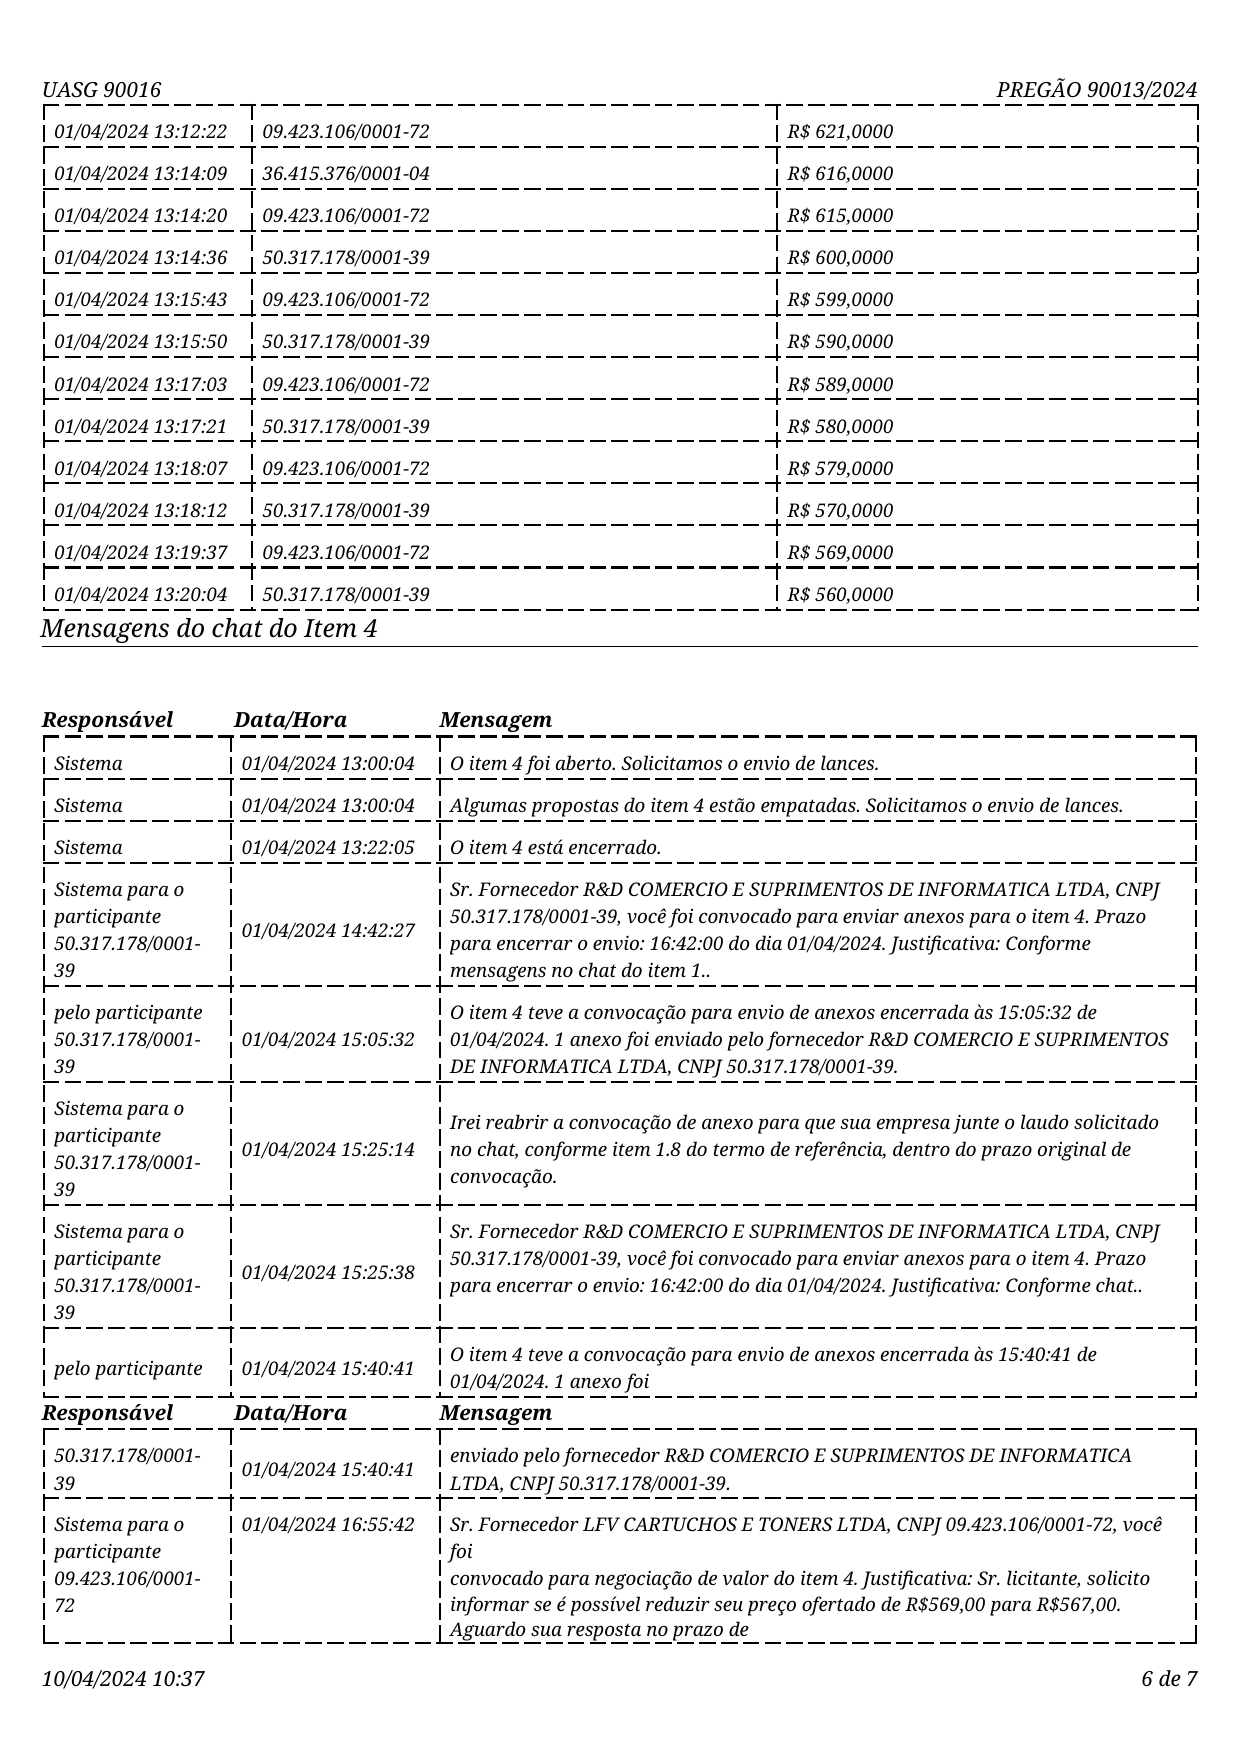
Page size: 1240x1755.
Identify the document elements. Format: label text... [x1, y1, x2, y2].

table_cell 01/04/2024 13:18:07 [44, 440, 252, 482]
table_cell 50.317.178/0001-39 [252, 566, 777, 608]
table_cell R$ 570,0000 [777, 482, 1198, 524]
table_cell 01/04/2024 13:22:05 [231, 820, 439, 862]
table_cell 50.317.178/0001-39 [252, 230, 777, 272]
table_cell Algumas propostas do item 4 estão empatadas. Solicitamos o envio de lances. [440, 778, 1196, 819]
table_cell 01/04/2024 16:55:42 [231, 1497, 439, 1642]
table_cell R$ 569,0000 [777, 524, 1198, 566]
table_cell R$ 580,0000 [777, 398, 1198, 440]
table_cell R$ 616,0000 [777, 146, 1198, 188]
text Responsável Data/Hora Mensagem [42, 705, 1200, 733]
table_cell Sistema para o participante 50.317.178/0001-39 [44, 862, 231, 984]
table_cell 01/04/2024 13:15:43 [44, 272, 252, 314]
table_header enviado pelo fornecedor R&D COMERCIO E SUPRIMENTOS DE INFORMATICA LTDA, CNPJ 50.317.178/0001-39. [440, 1428, 1196, 1497]
table_cell 01/04/2024 13:17:03 [44, 356, 252, 398]
table_cell O item 4 teve a convocação para envio de anexos encerrada às 15:40:41 de 01/04/2024. 1 anexo foi [440, 1327, 1196, 1396]
table_header 01/04/2024 13:00:04 [231, 735, 439, 777]
table_cell O item 4 teve a convocação para envio de anexos encerrada às 15:05:32 de 01/04/2024. 1 anexo foi enviado pelo fornecedor R&D COMERCIO E SUPRIMENTOS DE INFORMATICA LTDA, CNPJ 50.317.178/0001-39. [440, 985, 1196, 1081]
table_cell 01/04/2024 13:14:36 [44, 230, 252, 272]
table_header 50.317.178/0001-39 [44, 1428, 231, 1497]
table_cell 01/04/2024 13:20:04 [44, 566, 252, 608]
table_cell 50.317.178/0001-39 [252, 482, 777, 524]
table_cell 01/04/2024 13:18:12 [44, 482, 252, 524]
table_cell R$ 600,0000 [777, 230, 1198, 272]
table_cell 01/04/2024 13:15:50 [44, 314, 252, 356]
table_cell R$ 621,0000 [777, 104, 1198, 146]
table_cell 01/04/2024 13:19:37 [44, 524, 252, 566]
table_cell Sr. Fornecedor R&D COMERCIO E SUPRIMENTOS DE INFORMATICA LTDA, CNPJ 50.317.178/0001-39, você foi convocado para enviar anexos para o item 4. Prazo para encerrar o envio: 16:42:00 do dia 01/04/2024. Justificativa: Conforme mensagens no chat do item 1.. [440, 862, 1196, 984]
table_cell R$ 590,0000 [777, 314, 1198, 356]
table_header Sistema [44, 735, 231, 777]
table_cell 50.317.178/0001-39 [252, 398, 777, 440]
table_cell Sistema para o participante 50.317.178/0001-39 [44, 1204, 231, 1327]
table_cell 09.423.106/0001-72 [252, 188, 777, 230]
table_cell Sistema para o participante 50.317.178/0001-39 [44, 1081, 231, 1204]
table_cell Irei reabrir a convocação de anexo para que sua empresa junte o laudo solicitado no chat, conforme item 1.8 do termo de referência, dentro do prazo original de convocação. [440, 1081, 1196, 1204]
table_cell Sistema [44, 820, 231, 862]
table_cell 01/04/2024 13:14:09 [44, 146, 252, 188]
text Responsável Data/Hora Mensagem [42, 1398, 1200, 1426]
table_cell 09.423.106/0001-72 [252, 272, 777, 314]
table_cell 01/04/2024 13:12:22 [44, 104, 252, 146]
text Mensagens do chat do Item 4 [40, 611, 1200, 644]
table_header 01/04/2024 15:40:41 [231, 1428, 439, 1497]
table_cell 01/04/2024 13:14:20 [44, 188, 252, 230]
table_cell Sr. Fornecedor LFV CARTUCHOS E TONERS LTDA, CNPJ 09.423.106/0001-72, você foi convocado para negociação de valor do item 4. Justificativa: Sr. licitante, solicito informar se é possível reduzir seu preço ofertado de R$569,00 para R$567,00. Aguardo sua resposta no prazo de [440, 1497, 1196, 1642]
table_cell R$ 615,0000 [777, 188, 1198, 230]
table_cell Sr. Fornecedor R&D COMERCIO E SUPRIMENTOS DE INFORMATICA LTDA, CNPJ 50.317.178/0001-39, você foi convocado para enviar anexos para o item 4. Prazo para encerrar o envio: 16:42:00 do dia 01/04/2024. Justificativa: Conforme chat.. [440, 1204, 1196, 1327]
table_header O item 4 foi aberto. Solicitamos o envio de lances. [440, 735, 1196, 777]
table_cell 01/04/2024 13:00:04 [231, 778, 439, 819]
table_cell 09.423.106/0001-72 [252, 104, 777, 146]
table_cell 01/04/2024 15:40:41 [231, 1327, 439, 1396]
table_cell Sistema para o participante 09.423.106/0001-72 [44, 1497, 231, 1642]
table_cell 01/04/2024 15:05:32 [231, 985, 439, 1081]
table_cell 01/04/2024 14:42:27 [231, 862, 439, 984]
table_cell 09.423.106/0001-72 [252, 524, 777, 566]
table_cell 09.423.106/0001-72 [252, 356, 777, 398]
table_cell 09.423.106/0001-72 [252, 440, 777, 482]
table_cell R$ 589,0000 [777, 356, 1198, 398]
table_cell R$ 579,0000 [777, 440, 1198, 482]
table_cell O item 4 está encerrado. [440, 820, 1196, 862]
table_cell 01/04/2024 13:17:21 [44, 398, 252, 440]
table_cell 01/04/2024 15:25:38 [231, 1204, 439, 1327]
table_cell R$ 560,0000 [777, 566, 1198, 608]
table_cell 36.415.376/0001-04 [252, 146, 777, 188]
table_cell Sistema [44, 778, 231, 819]
table_cell 01/04/2024 15:25:14 [231, 1081, 439, 1204]
table_cell pelo participante [44, 1327, 231, 1396]
table_cell R$ 599,0000 [777, 272, 1198, 314]
table_cell pelo participante 50.317.178/0001-39 [44, 985, 231, 1081]
table_cell 50.317.178/0001-39 [252, 314, 777, 356]
